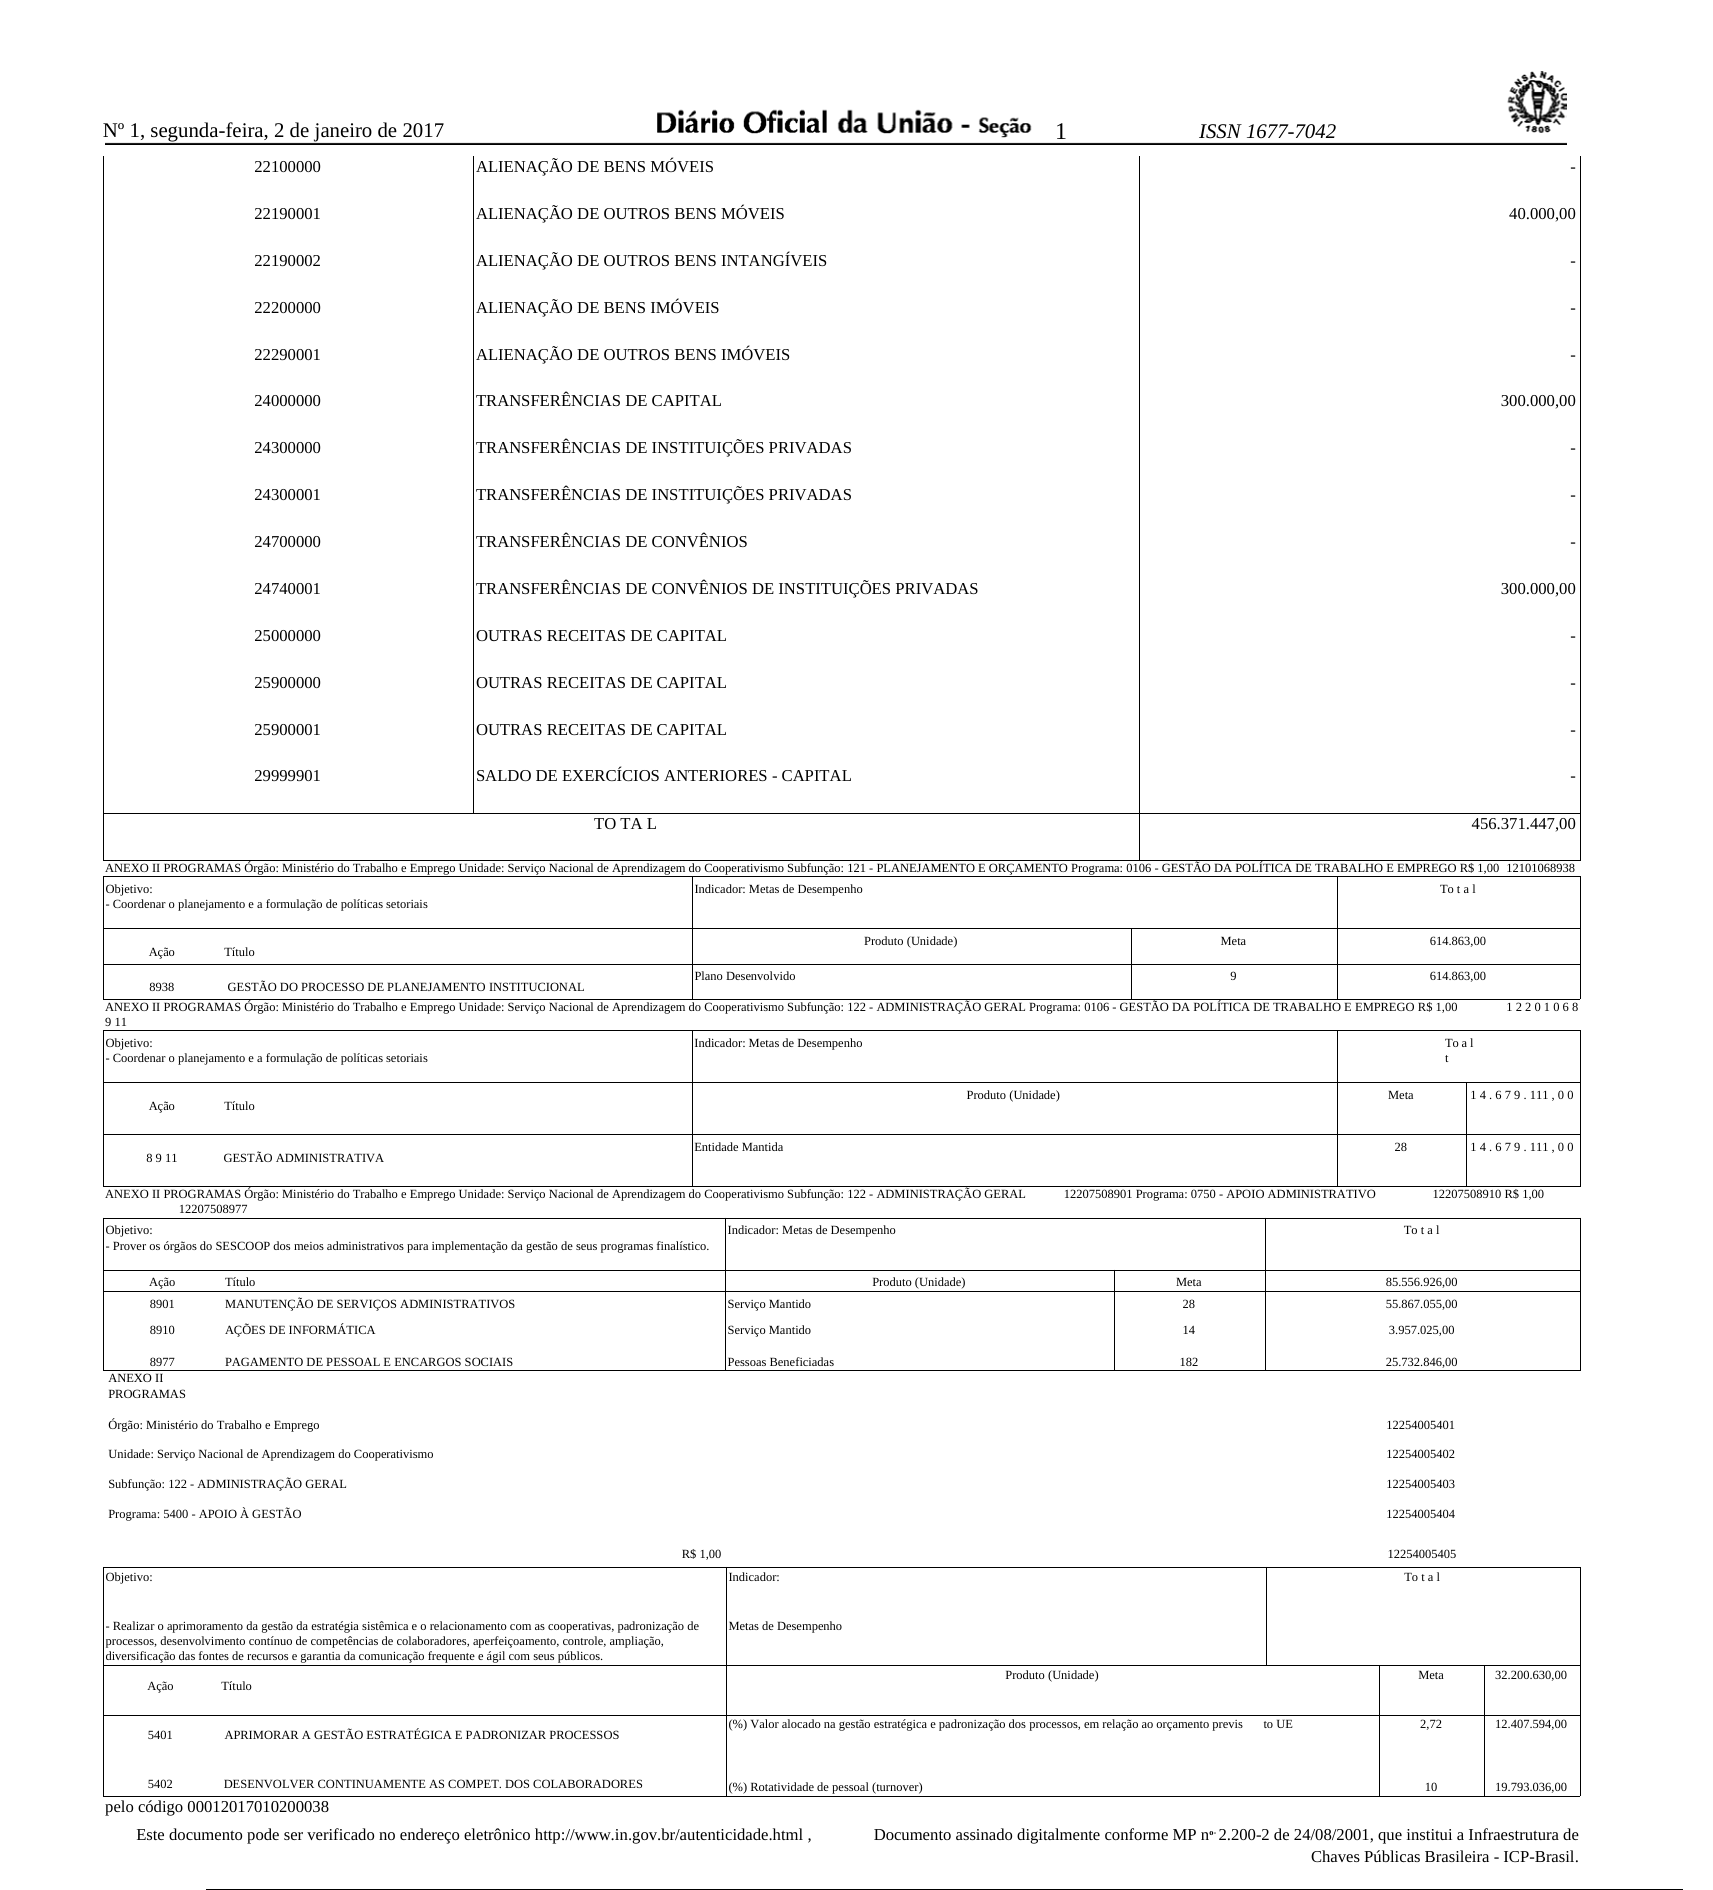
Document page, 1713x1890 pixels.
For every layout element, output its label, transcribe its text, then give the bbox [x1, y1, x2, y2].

table_cell 22100000 [104, 156, 473, 203]
table_cell 22290001 [104, 344, 473, 391]
table_cell [1455, 1447, 1580, 1477]
table_cell Unidade: Serviço Nacional de Aprendizagem do Cooperativismo [108, 1447, 1002, 1477]
table_cell Plano Desenvolvido [693, 965, 1131, 999]
table_cell - [1386, 485, 1580, 531]
table_header a l [1466, 1031, 1580, 1082]
table_cell 5401 APRIMORAR A GESTÃO ESTRATÉGICA E PADRONIZAR PROCESSOS [104, 1716, 726, 1747]
table_cell TRANSFERÊNCIAS DE CAPITAL [474, 391, 1139, 438]
table_cell [1267, 1616, 1484, 1665]
table_cell - [1386, 438, 1580, 484]
table_cell Produto (Unidade) [726, 1271, 1114, 1291]
table_cell [1140, 485, 1386, 531]
table_cell [1140, 391, 1386, 438]
table_header Objetivo: - Prover os órgãos do SESCOOP dos meios administrativos para implementação da gestão de seus programas finalístico. [104, 1219, 725, 1269]
table_cell 32.200.630,00 [1485, 1666, 1580, 1714]
table_cell TRANSFERÊNCIAS DE CONVÊNIOS [474, 531, 1139, 578]
table_cell Produto (Unidade) [966, 1083, 1337, 1134]
table_cell 55.867.055,00 [1266, 1292, 1580, 1318]
table_cell 456.371.447,00 [1386, 814, 1580, 860]
table_header [1338, 1031, 1445, 1082]
table_cell 85.556.926,00 [1266, 1271, 1580, 1291]
table_header [1114, 1219, 1265, 1269]
table_cell [103, 1447, 108, 1477]
table_cell PAGAMENTO DE PESSOAL E ENCARGOS SOCIAIS [225, 1349, 725, 1370]
table_cell Programa: 5400 - APOIO À GESTÃO [108, 1507, 1002, 1537]
table_cell ALIENAÇÃO DE OUTROS BENS MÓVEIS [474, 203, 1139, 250]
table_cell ALIENAÇÃO DE OUTROS BENS IMÓVEIS [474, 344, 1139, 391]
table_cell - [1386, 344, 1580, 391]
table_cell 14 [1115, 1318, 1265, 1349]
table_cell 25900000 [104, 672, 473, 719]
table_cell 24700000 [104, 531, 473, 578]
table_header Indicador: Metas de Desempenho [693, 877, 1131, 928]
table_header To t a l [1267, 1568, 1484, 1616]
table_cell 300.000,00 [1386, 578, 1580, 625]
table_cell AÇÕES DE INFORMÁTICA [225, 1318, 725, 1349]
table_cell 8977 [104, 1349, 225, 1370]
table_cell [1455, 1507, 1580, 1537]
table_cell Subfunção: 122 - ADMINISTRAÇÃO GERAL [108, 1477, 1002, 1507]
table_cell [1140, 344, 1386, 391]
table_cell [1140, 578, 1386, 625]
table_cell [1140, 203, 1386, 250]
table_cell [1140, 531, 1386, 578]
table_cell 182 [1115, 1349, 1265, 1370]
table_header To t [1445, 1031, 1466, 1082]
table_cell - [1386, 156, 1580, 203]
table_cell - [1386, 297, 1580, 344]
table_cell [1266, 1666, 1379, 1714]
table_cell [103, 1371, 108, 1417]
table_cell Ação Título [104, 1083, 692, 1134]
table_cell 8938 GESTÃO DO PROCESSO DE PLANEJAMENTO INSTITUCIONAL [104, 965, 692, 999]
table_cell 25.732.846,00 [1266, 1349, 1580, 1370]
table_cell Produto (Unidade) [693, 929, 1131, 963]
table_cell [1140, 438, 1386, 484]
table_header [966, 1031, 1337, 1082]
table_cell Entidade Mantida [693, 1135, 966, 1186]
table_cell 614.863,00 [1338, 965, 1580, 999]
table_cell ALIENAÇÃO DE BENS IMÓVEIS [474, 297, 1139, 344]
table_cell to UE [1266, 1716, 1379, 1747]
table_header Indicador: Metas de Desempenho [726, 1219, 1114, 1269]
table_cell 614.863,00 [1338, 929, 1580, 963]
table_cell - [1386, 719, 1580, 766]
subtitle R$ 1,00 12254005405 [103, 1537, 1580, 1564]
table_cell 2,72 [1380, 1716, 1484, 1747]
table_cell 22190001 [104, 203, 473, 250]
table_cell (%) Valor alocado na gestão estratégica e padronização dos processos, em relação ao orçamento previs [727, 1716, 1266, 1747]
table_cell 300.000,00 [1386, 391, 1580, 438]
table_cell Meta [1115, 1271, 1265, 1291]
table_cell [1140, 814, 1386, 860]
table_header Indicador: [727, 1568, 1266, 1616]
table_cell [1002, 1371, 1455, 1417]
table_cell Ação [104, 1271, 225, 1291]
table_cell Meta [1380, 1666, 1484, 1714]
table_cell 12.407.594,00 [1485, 1716, 1580, 1747]
table_cell [693, 1083, 966, 1134]
table_cell [1445, 1083, 1466, 1134]
table_cell 25900001 [104, 719, 473, 766]
table_cell [1140, 250, 1386, 297]
table_header Objetivo: [104, 1568, 726, 1616]
subtitle ANEXO II PROGRAMAS Órgão: Ministério do Trabalho e Emprego Unidade: Serviço Nacional de Aprendizagem do Cooperativismo Subfunção: 122 - ADMINISTRAÇÃO GERAL Programa: 0106 - GESTÃO DA POLÍTICA DE TRABALHO E EMPREGO R$ 1,00 1 2 2 0 1 0 6 8 9 11 [105, 1000, 1580, 1029]
table_cell Metas de Desempenho [727, 1616, 1266, 1665]
table_cell 1 4 . 6 7 9 . 111 , 0 0 [1467, 1083, 1580, 1134]
table_cell OUTRAS RECEITAS DE CAPITAL [474, 719, 1139, 766]
table_cell [1140, 625, 1386, 672]
table_cell TRANSFERÊNCIAS DE INSTITUIÇÕES PRIVADAS [474, 438, 1139, 484]
table_cell 19.793.036,00 [1485, 1747, 1580, 1796]
table_cell 40.000,00 [1386, 203, 1580, 250]
table_cell 10 [1380, 1747, 1484, 1796]
table_cell SALDO DE EXERCÍCIOS ANTERIORES - CAPITAL [474, 766, 1139, 813]
table_cell 24300001 [104, 485, 473, 531]
table_cell 12254005403 [1002, 1477, 1455, 1507]
table_cell Ação Título [104, 1666, 726, 1714]
table_cell - [1386, 250, 1580, 297]
table_cell 24300000 [104, 438, 473, 484]
table_cell OUTRAS RECEITAS DE CAPITAL [474, 625, 1139, 672]
table_cell [1455, 1477, 1580, 1507]
table_cell OUTRAS RECEITAS DE CAPITAL [474, 672, 1139, 719]
table_header To t a l [1338, 877, 1580, 928]
table_cell - [1386, 672, 1580, 719]
table_cell Pessoas Beneficiadas [726, 1349, 1114, 1370]
table_cell 28 [1115, 1292, 1265, 1318]
table_cell Meta [1132, 929, 1337, 963]
table_cell Serviço Mantido [726, 1292, 1114, 1318]
table_cell - Realizar o aprimoramento da gestão da estratégia sistêmica e o relacionamento com as cooperativas, padronização de processos, desenvolvimento contínuo de competências de colaboradores, aperfeiçoamento, controle, ampliação, diversificação das fontes de recursos e garantia da comunicação frequente e ágil com seus públicos. [104, 1616, 726, 1665]
table_cell TRANSFERÊNCIAS DE CONVÊNIOS DE INSTITUIÇÕES PRIVADAS [474, 578, 1139, 625]
table_cell 8 9 11 GESTÃO ADMINISTRATIVA [104, 1135, 692, 1186]
table_cell 12254005404 [1002, 1507, 1455, 1537]
table_cell TO TA L [474, 814, 1139, 860]
table_cell [966, 1135, 1337, 1186]
table_cell - [1386, 531, 1580, 578]
table_cell - [1386, 625, 1580, 672]
table_header To t a l [1266, 1219, 1580, 1269]
table_cell [103, 1418, 108, 1447]
table_cell Produto (Unidade) [727, 1666, 1266, 1714]
table_cell 5402 DESENVOLVER CONTINUAMENTE AS COMPET. DOS COLABORADORES [104, 1747, 726, 1796]
table_cell - [1386, 766, 1580, 813]
table_cell [1445, 1135, 1466, 1186]
table_cell 24000000 [104, 391, 473, 438]
table_cell 8910 [104, 1318, 225, 1349]
table_cell 3.957.025,00 [1266, 1318, 1580, 1349]
table_cell 1 4 . 6 7 9 . 111 , 0 0 [1467, 1135, 1580, 1186]
table_cell [1455, 1371, 1580, 1417]
table_header Objetivo: - Coordenar o planejamento e a formulação de políticas setoriais [104, 1031, 692, 1082]
table_header [1131, 877, 1337, 928]
table_cell 12254005402 [1002, 1447, 1455, 1477]
table_cell ALIENAÇÃO DE BENS MÓVEIS [474, 156, 1139, 203]
subtitle ANEXO II PROGRAMAS Órgão: Ministério do Trabalho e Emprego Unidade: Serviço Nacional de Aprendizagem do Cooperativismo Subfunção: 122 - ADMINISTRAÇÃO GERAL 12207508901 Programa: 0750 - APOIO ADMINISTRATIVO 12207508910 R$ 1,00 12207508977 [105, 1187, 1580, 1216]
table_cell [103, 1507, 108, 1537]
table_cell ANEXO II PROGRAMAS [108, 1371, 1002, 1417]
table_cell Meta [1338, 1083, 1445, 1134]
table_cell [1140, 719, 1386, 766]
table_cell ALIENAÇÃO DE OUTROS BENS INTANGÍVEIS [474, 250, 1139, 297]
table_cell [1140, 766, 1386, 813]
table_cell TRANSFERÊNCIAS DE INSTITUIÇÕES PRIVADAS [474, 485, 1139, 531]
table_cell [1484, 1616, 1580, 1665]
table_cell 24740001 [104, 578, 473, 625]
subtitle ANEXO II PROGRAMAS Órgão: Ministério do Trabalho e Emprego Unidade: Serviço Nacional de Aprendizagem do Cooperativismo Subfunção: 121 - PLANEJAMENTO E ORÇAMENTO Programa: 0106 - GESTÃO DA POLÍTICA DE TRABALHO E EMPREGO R$ 1,00 12101068938 [105, 861, 1580, 875]
table_cell 28 [1338, 1135, 1445, 1186]
table_cell (%) Rotatividade de pessoal (turnover) [727, 1747, 1266, 1796]
table_cell 22200000 [104, 297, 473, 344]
table_cell [104, 814, 474, 860]
table_cell [1266, 1747, 1379, 1796]
table_cell 12254005401 [1002, 1418, 1455, 1447]
table_header Indicador: Metas de Desempenho [693, 1031, 966, 1082]
table_cell 8901 [104, 1292, 225, 1318]
table_cell 9 [1132, 965, 1337, 999]
table_cell [103, 1477, 108, 1507]
table_cell Órgão: Ministério do Trabalho e Emprego [108, 1418, 1002, 1447]
table_cell [1140, 156, 1386, 203]
table_header [1484, 1568, 1580, 1616]
table_header Objetivo: - Coordenar o planejamento e a formulação de políticas setoriais [104, 877, 692, 928]
text pelo código 00012017010200038 [104, 1797, 1580, 1816]
table_cell Serviço Mantido [726, 1318, 1114, 1349]
table_cell [1140, 297, 1386, 344]
table_cell 29999901 [104, 766, 473, 813]
table_cell 25000000 [104, 625, 473, 672]
table_cell MANUTENÇÃO DE SERVIÇOS ADMINISTRATIVOS [225, 1292, 725, 1318]
table_cell Título [225, 1271, 725, 1291]
table_cell 22190002 [104, 250, 473, 297]
table_cell Ação Título [104, 929, 692, 963]
table_cell [1140, 672, 1386, 719]
table_cell [1455, 1418, 1580, 1447]
